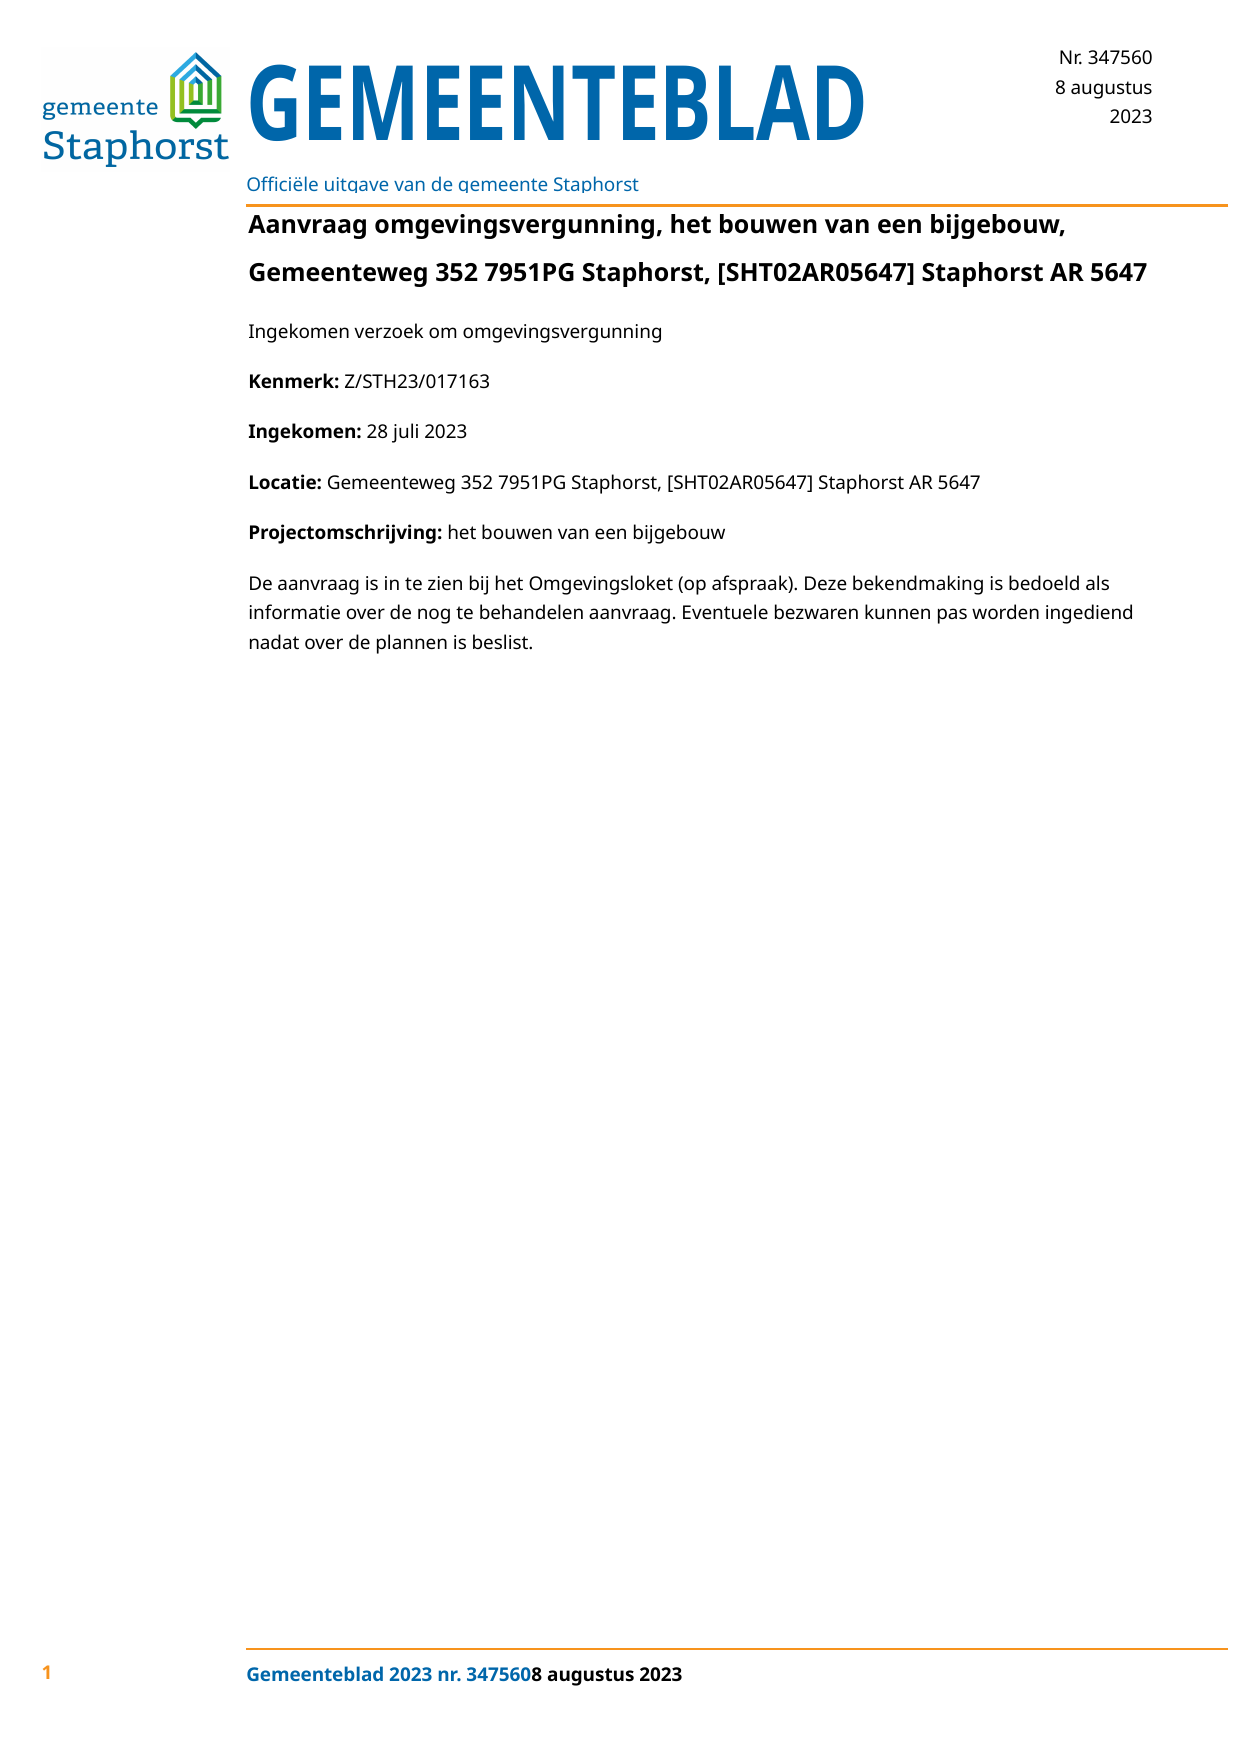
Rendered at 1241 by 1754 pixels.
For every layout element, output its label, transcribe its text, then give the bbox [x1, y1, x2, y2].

text De aanvraag is in te zien bij het Omgevingsloket (op afspraak). Deze bekendmaking is bedoeld als informatie over de nog te behandelen aanvraag. Eventuele bezwaren kunnen pas worden ingediend nadat over de plannen is beslist. [248, 570, 1152, 655]
text Aanvraag omgevingsvergunning, het bouwen van een bijgebouw, Gemeenteweg 352 7951PG Staphorst, [SHT02AR05647] Staphorst AR 5647 [248, 207, 1152, 288]
text Locatie: Gemeenteweg 352 7951PG Staphorst, [SHT02AR05647] Staphorst AR 5647 [248, 469, 1152, 495]
text Ingekomen verzoek om omgevingsvergunning [248, 318, 1152, 344]
text Kenmerk: Z/STH23/017163 [248, 368, 1152, 394]
text Projectomschrijving: het bouwen van een bijgebouw [248, 519, 1152, 545]
picture [41, 47, 231, 172]
text Ingekomen: 28 juli 2023 [248, 419, 1152, 444]
